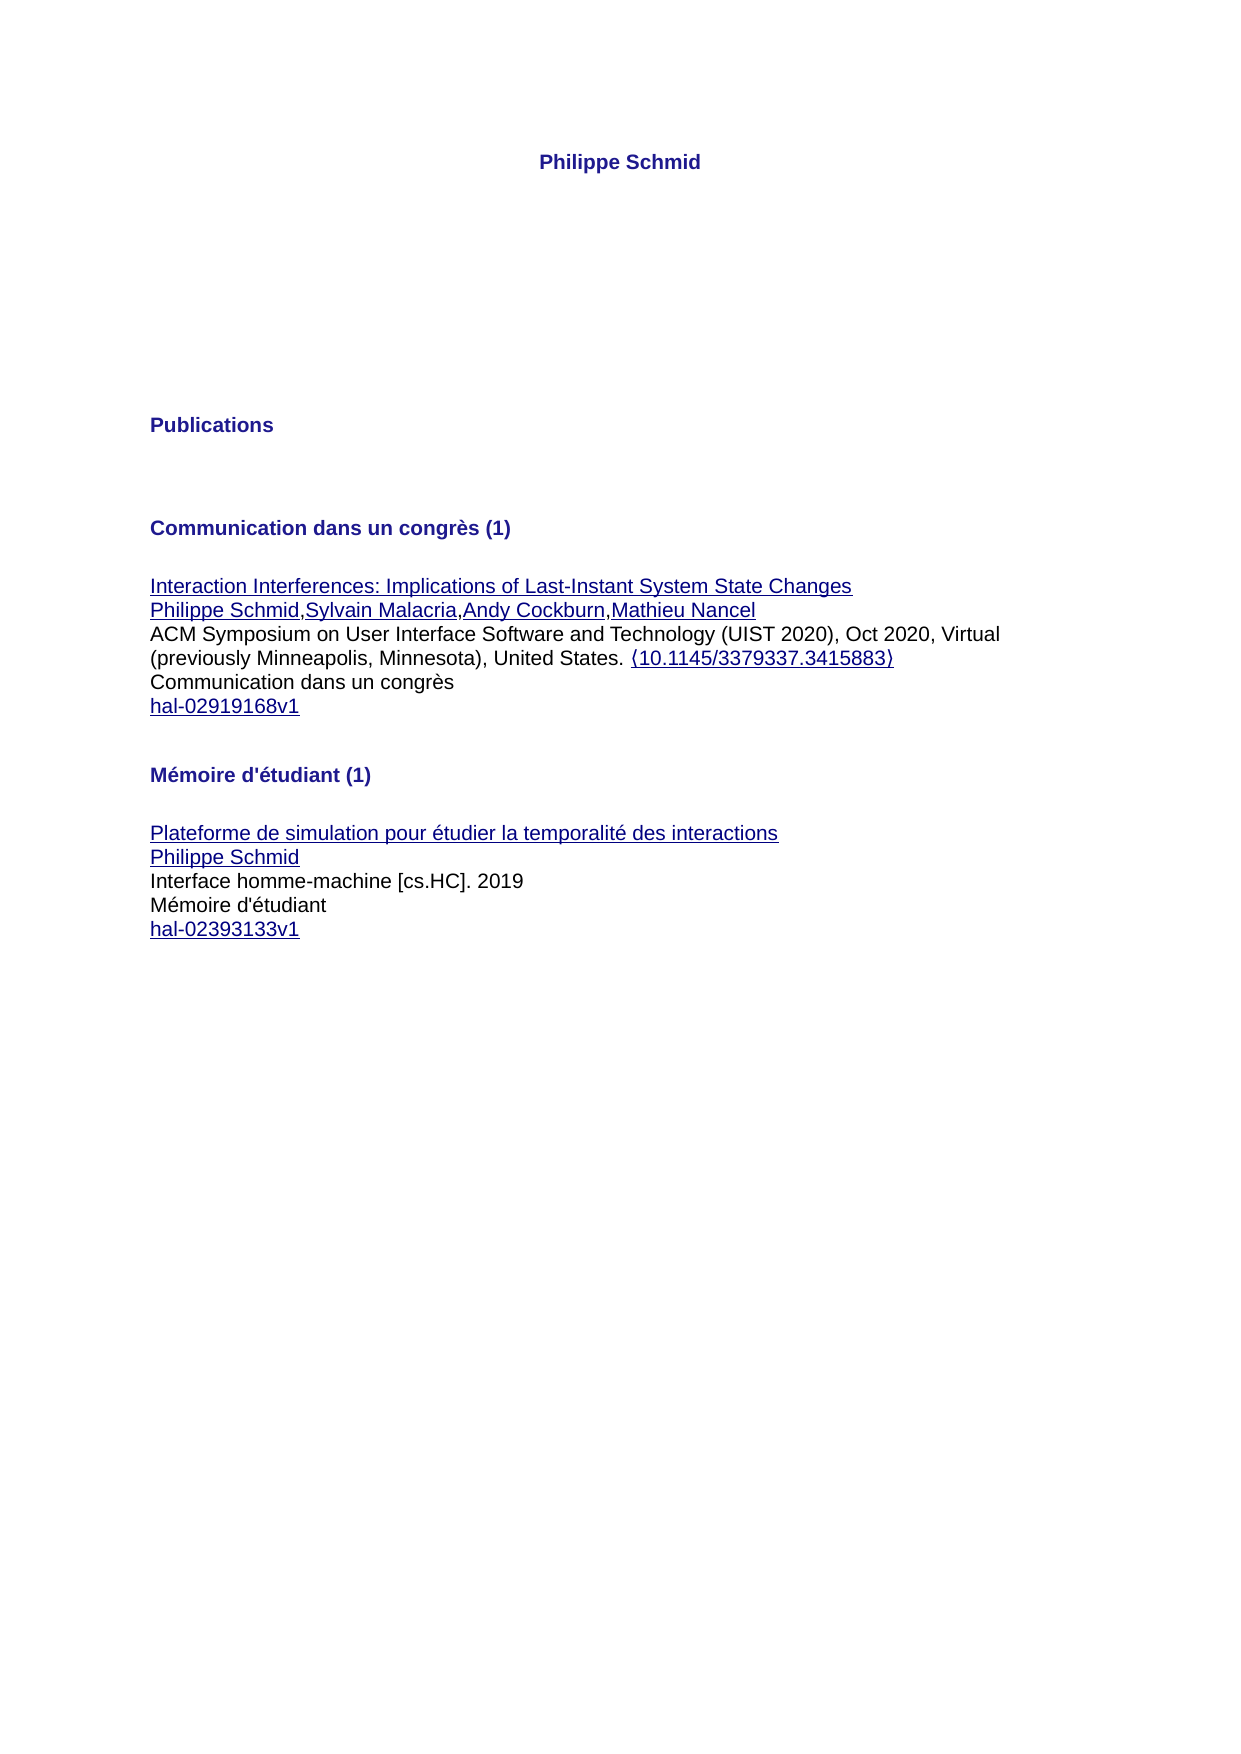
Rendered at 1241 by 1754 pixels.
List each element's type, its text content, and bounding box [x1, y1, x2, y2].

table_header Interaction Interferences: Implications of Last-Instant System State Changes Philippe Schmid,Sylvain Malacria,Andy Cockburn,Mathieu Nancel ACM Symposium on User Interface Software and Technology (UIST 2020), Oct 2020, Virtual (previously Minneapolis, Minnesota), United States. ⟨10.1145/3379337.3415883⟩ Communication dans un congrès hal-02919168v1 [150, 574, 1090, 718]
subtitle Publications [150, 412, 1090, 436]
subtitle Mémoire d'étudiant (1) [150, 762, 1090, 786]
table_header Plateforme de simulation pour étudier la temporalité des interactions Philippe Schmid Interface homme-machine [cs.HC]. 2019 Mémoire d'étudiant hal-02393133v1 [150, 821, 1090, 941]
subtitle Communication dans un congrès (1) [150, 516, 1090, 539]
subtitle Philippe Schmid [150, 150, 1090, 174]
